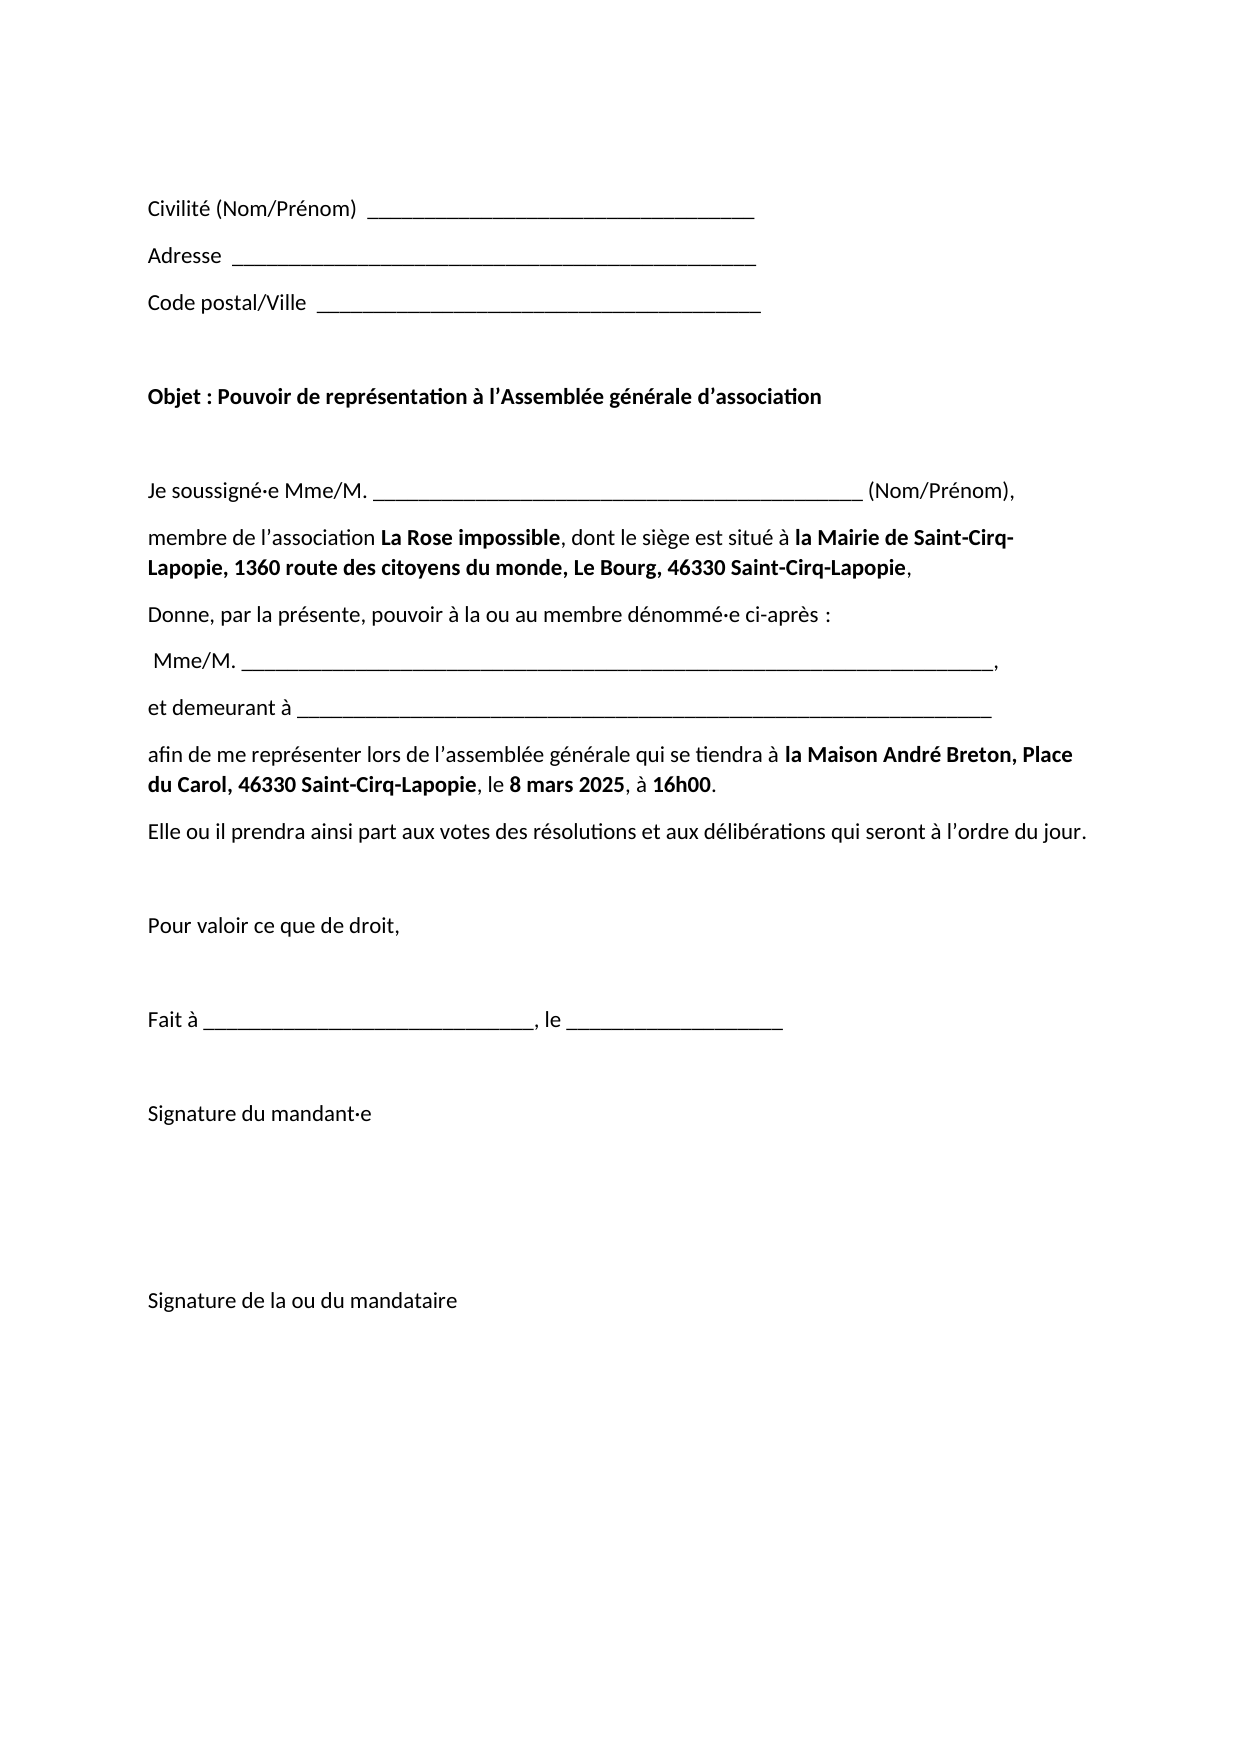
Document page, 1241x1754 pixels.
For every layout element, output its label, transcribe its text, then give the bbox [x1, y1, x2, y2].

text Adresse ______________________________________________ [148, 241, 1093, 269]
text et demeurant à _____________________________________________________________ [148, 693, 1093, 721]
text Fait à _____________________________, le ___________________ [148, 1005, 1093, 1033]
text Elle ou il prendra ainsi part aux votes des résolutions et aux délibérations qui seront à l’ordre du jour. [148, 817, 1093, 845]
text Objet : Pouvoir de représentation à l’Assemblée générale d’association [148, 382, 1093, 410]
text Civilité (Nom/Prénom) __________________________________ [148, 194, 1093, 222]
text Code postal/Ville _______________________________________ [148, 288, 1093, 316]
text Je soussigné·e Mme/M. ___________________________________________ (Nom/Prénom), [148, 476, 1093, 504]
text Pour valoir ce que de droit, [148, 911, 1093, 939]
text Signature du mandant·e [148, 1099, 1093, 1127]
text Donne, par la présente, pouvoir à la ou au membre dénommé·e ci-après : [148, 600, 1093, 628]
text Signature de la ou du mandataire [148, 1286, 1093, 1314]
text Mme/M. __________________________________________________________________, [148, 647, 1093, 674]
text membre de l’association La Rose impossible, dont le siège est situé à la Mairie de Saint-Cirq-Lapopie, 1360 route des citoyens du monde, Le Bourg, 46330 Saint-Cirq-Lapopie, [148, 523, 1093, 581]
text afin de me représenter lors de l’assemblée générale qui se tiendra à la Maison André Breton, Place du Carol, 46330 Saint-Cirq-Lapopie, le 8 mars 2025, à 16h00. [148, 740, 1093, 798]
